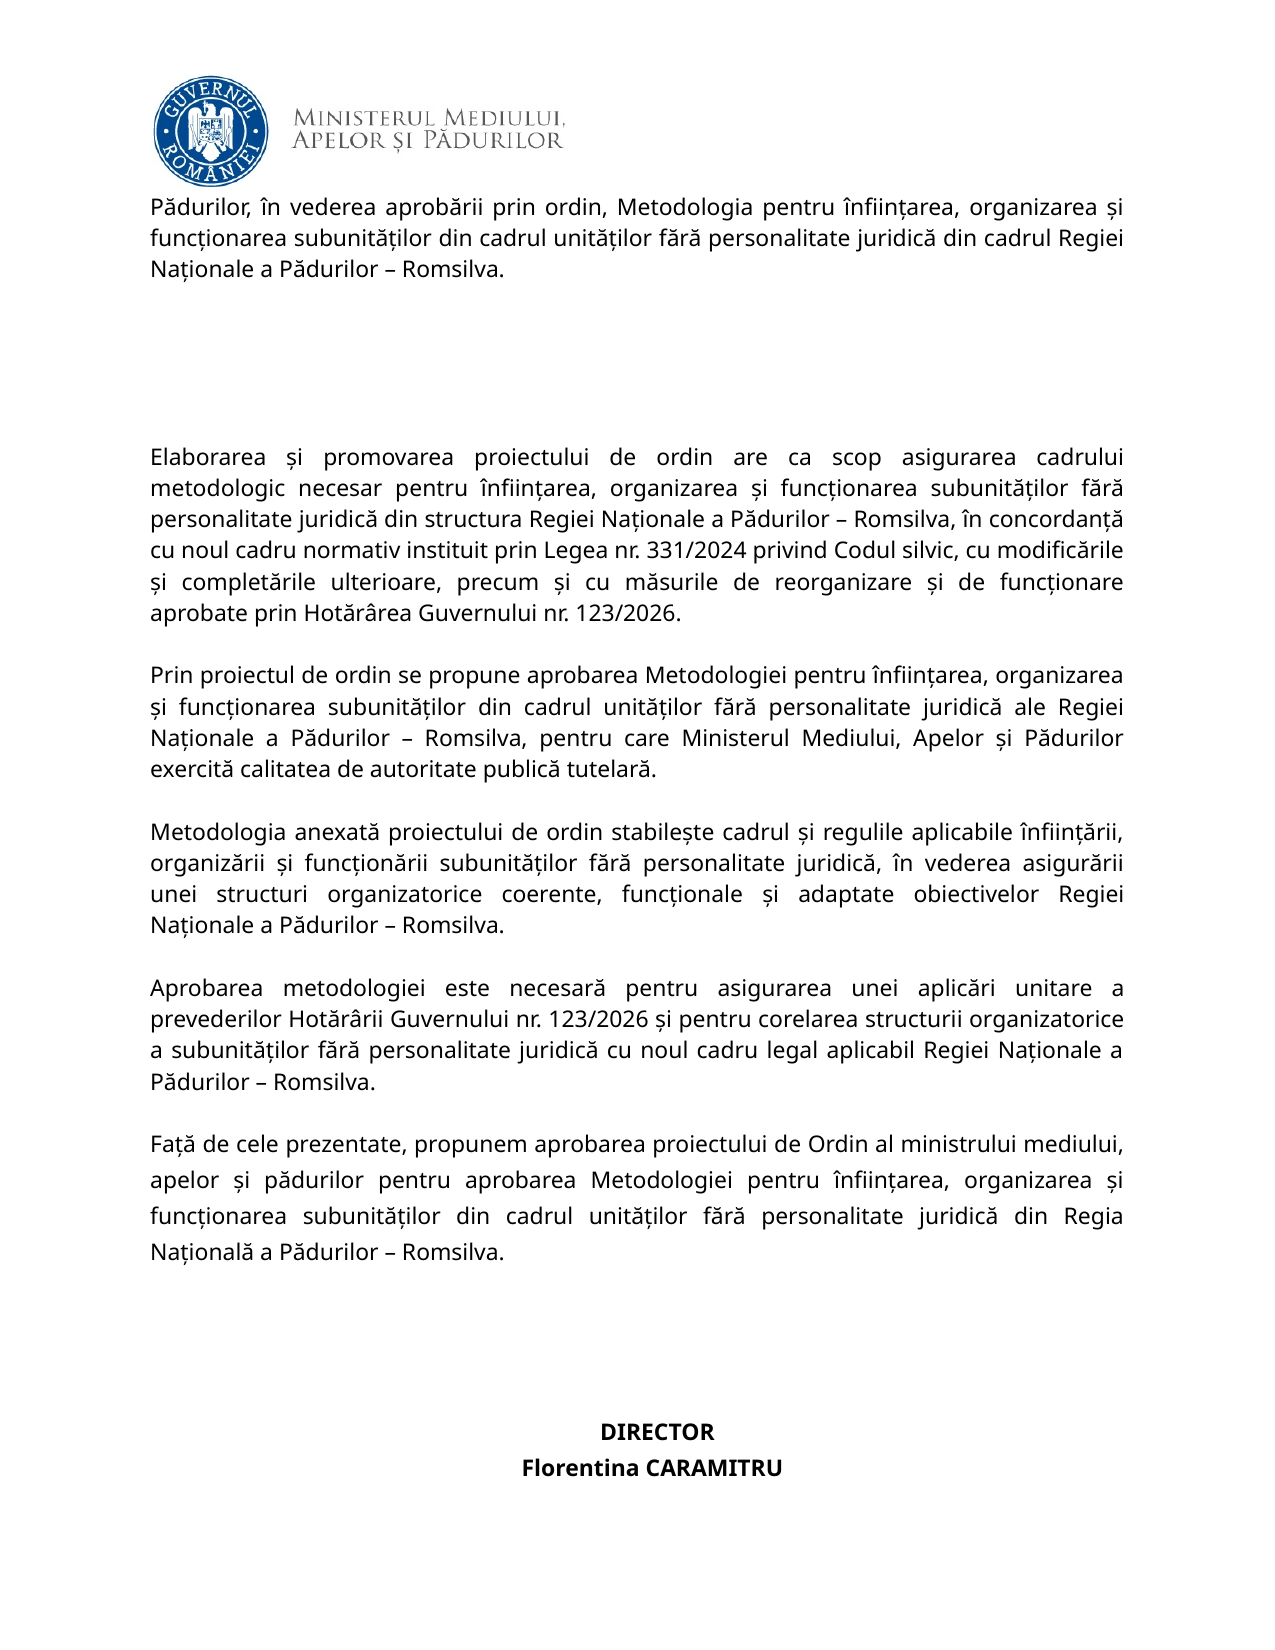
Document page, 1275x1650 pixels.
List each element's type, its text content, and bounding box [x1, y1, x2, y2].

text Pădurilor, în vederea aprobării prin ordin, Metodologia pentru înființarea, organizarea și funcționarea subunităților din cadrul unităților fără personalitate juridică din cadrul Regiei Naționale a Pădurilor – Romsilva. [150, 191, 1125, 284]
text Prin proiectul de ordin se propune aprobarea Metodologiei pentru înființarea, organizarea și funcționarea subunităților din cadrul unităților fără personalitate juridică ale Regiei Naționale a Pădurilor – Romsilva, pentru care Ministerul Mediului, Apelor și Pădurilor exercită calitatea de autoritate publică tutelară. [150, 659, 1125, 784]
text Elaborarea și promovarea proiectului de ordin are ca scop asigurarea cadrului metodologic necesar pentru înființarea, organizarea și funcționarea subunităților fără personalitate juridică din structura Regiei Naționale a Pădurilor – Romsilva, în concordanță cu noul cadru normativ instituit prin Legea nr. 331/2024 privind Codul silvic, cu modificările și completările ulterioare, precum și cu măsurile de reorganizare și de funcționare aprobate prin Hotărârea Guvernului nr. 123/2026. [150, 441, 1125, 628]
text Aprobarea metodologiei este necesară pentru asigurarea unei aplicări unitare a prevederilor Hotărârii Guvernului nr. 123/2026 și pentru corelarea structurii organizatorice a subunităților fără personalitate juridică cu noul cadru legal aplicabil Regiei Naționale a Pădurilor – Romsilva. [150, 972, 1125, 1097]
text DIRECTOR [600, 1416, 1125, 1447]
text Florentina CARAMITRU [179, 1452, 1125, 1483]
text Metodologia anexată proiectului de ordin stabilește cadrul și regulile aplicabile înființării, organizării și funcționării subunităților fără personalitate juridică, în vederea asigurării unei structuri organizatorice coerente, funcționale și adaptate obiectivelor Regiei Naționale a Pădurilor – Romsilva. [150, 816, 1125, 941]
text Față de cele prezentate, propunem aprobarea proiectului de Ordin al ministrului mediului, apelor și pădurilor pentru aprobarea Metodologiei pentru înființarea, organizarea și funcționarea subunităților din cadrul unităților fără personalitate juridică din Regia Națională a Pădurilor – Romsilva. [150, 1128, 1125, 1267]
